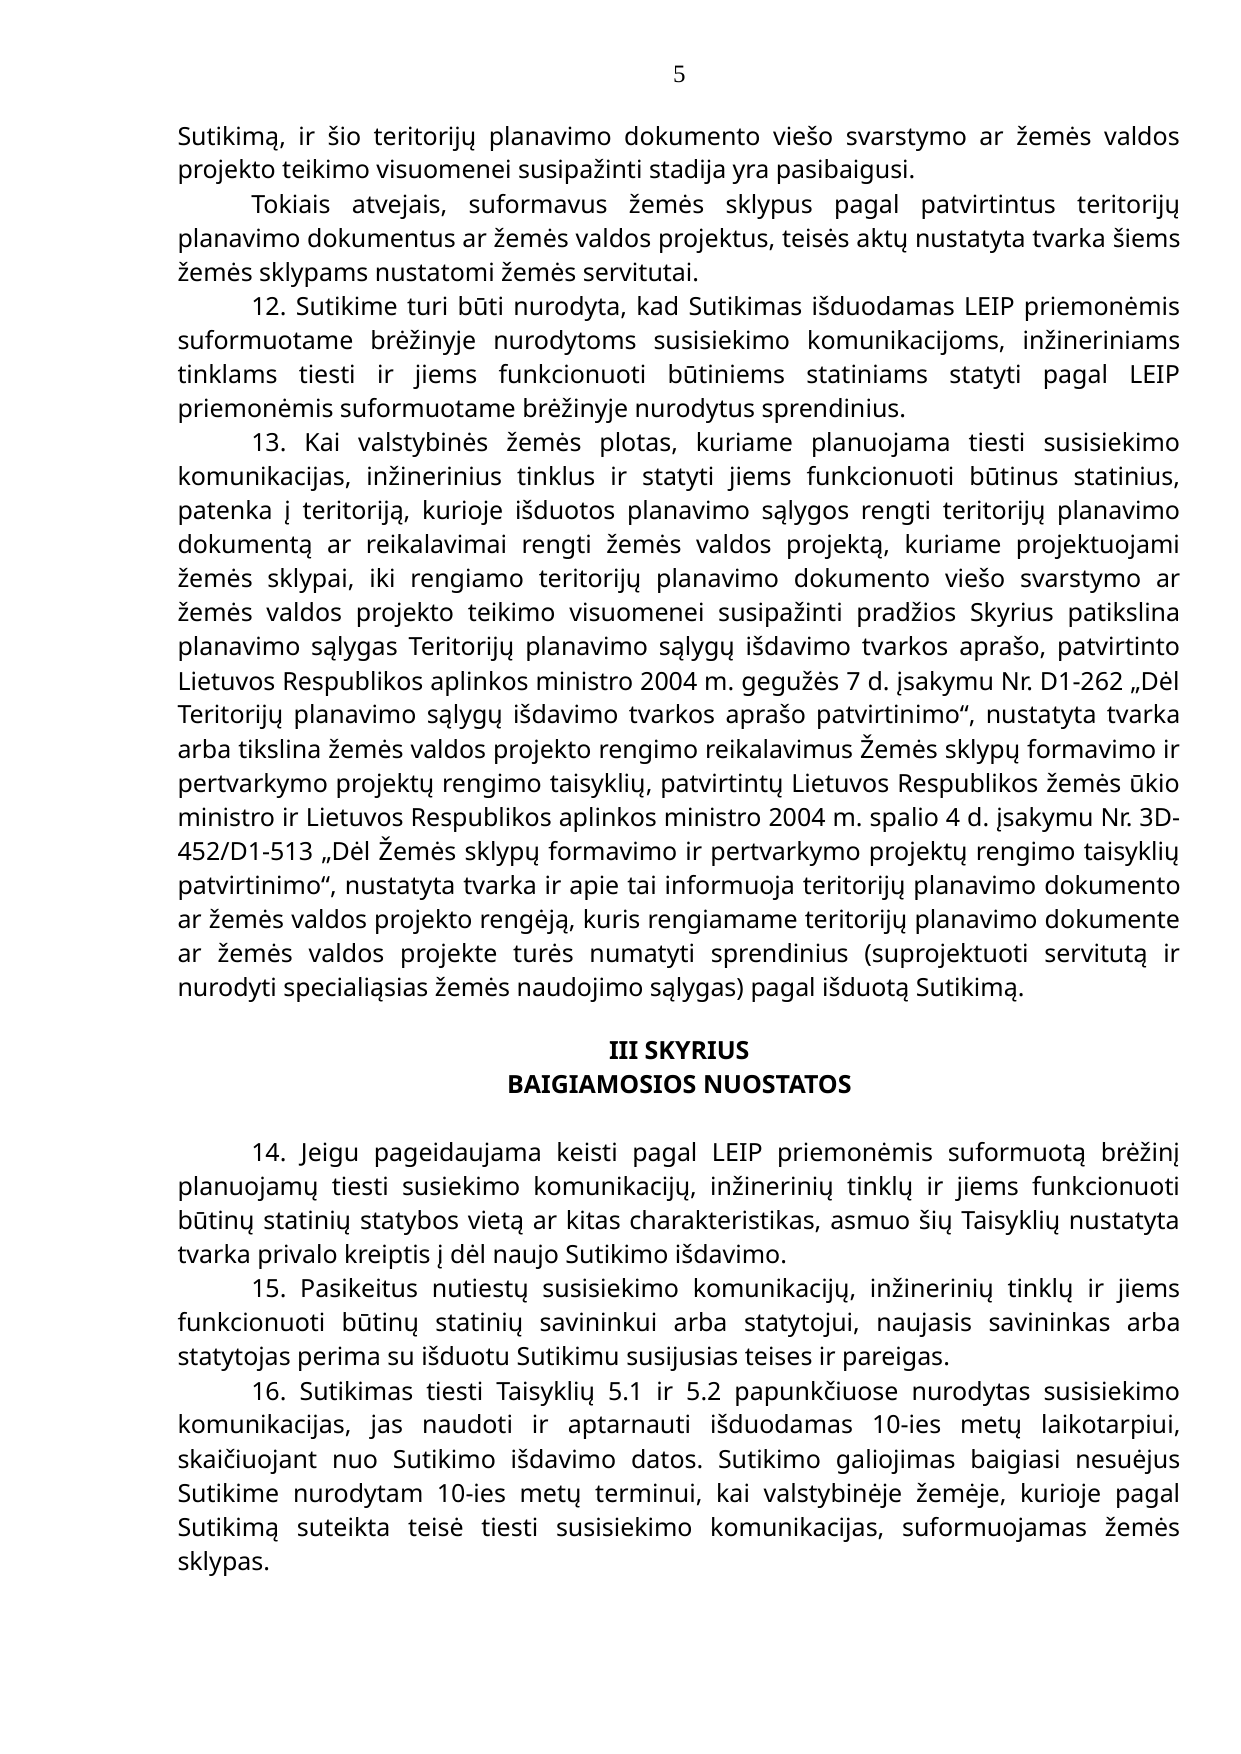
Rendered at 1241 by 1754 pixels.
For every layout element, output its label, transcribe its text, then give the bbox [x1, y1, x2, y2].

text Tokiais atvejais, suformavus žemės sklypus pagal patvirtintus teritorijų planavimo dokumentus ar žemės valdos projektus, teisės aktų nustatyta tvarka šiems žemės sklypams nustatomi žemės servitutai. [177, 186, 1181, 288]
text Sutikimą, ir šio teritorijų planavimo dokumento viešo svarstymo ar žemės valdos projekto teikimo visuomenei susipažinti stadija yra pasibaigusi. [177, 118, 1181, 186]
text 14. Jeigu pageidaujama keisti pagal LEIP priemonėmis suformuotą brėžinį planuojamų tiesti susiekimo komunikacijų, inžinerinių tinklų ir jiems funkcionuoti būtinų statinių statybos vietą ar kitas charakteristikas, asmuo šių Taisyklių nustatyta tvarka privalo kreiptis į dėl naujo Sutikimo išdavimo. [177, 1135, 1181, 1271]
text 15. Pasikeitus nutiestų susisiekimo komunikacijų, inžinerinių tinklų ir jiems funkcionuoti būtinų statinių savininkui arba statytojui, naujasis savininkas arba statytojas perima su išduotu Sutikimu susijusias teises ir pareigas. [177, 1271, 1181, 1373]
text 12. Sutikime turi būti nurodyta, kad Sutikimas išduodamas LEIP priemonėmis suformuotame brėžinyje nurodytoms susisiekimo komunikacijoms, inžineriniams tinklams tiesti ir jiems funkcionuoti būtiniems statiniams statyti pagal LEIP priemonėmis suformuotame brėžinyje nurodytus sprendinius. [177, 288, 1181, 425]
text 13. Kai valstybinės žemės plotas, kuriame planuojama tiesti susisiekimo komunikacijas, inžinerinius tinklus ir statyti jiems funkcionuoti būtinus statinius, patenka į teritoriją, kurioje išduotos planavimo sąlygos rengti teritorijų planavimo dokumentą ar reikalavimai rengti žemės valdos projektą, kuriame projektuojami žemės sklypai, iki rengiamo teritorijų planavimo dokumento viešo svarstymo ar žemės valdos projekto teikimo visuomenei susipažinti pradžios Skyrius patikslina planavimo sąlygas Teritorijų planavimo sąlygų išdavimo tvarkos aprašo, patvirtinto Lietuvos Respublikos aplinkos ministro 2004 m. gegužės 7 d. įsakymu Nr. D1-262 „Dėl Teritorijų planavimo sąlygų išdavimo tvarkos aprašo patvirtinimo“, nustatyta tvarka arba tikslina žemės valdos projekto rengimo reikalavimus Žemės sklypų formavimo ir pertvarkymo projektų rengimo taisyklių, patvirtintų Lietuvos Respublikos žemės ūkio ministro ir Lietuvos Respublikos aplinkos ministro 2004 m. spalio 4 d. įsakymu Nr. 3D-452/D1-513 „Dėl Žemės sklypų formavimo ir pertvarkymo projektų rengimo taisyklių patvirtinimo“, nustatyta tvarka ir apie tai informuoja teritorijų planavimo dokumento ar žemės valdos projekto rengėją, kuris rengiamame teritorijų planavimo dokumente ar žemės valdos projekte turės numatyti sprendinius (suprojektuoti servitutą ir nurodyti specialiąsias žemės naudojimo sąlygas) pagal išduotą Sutikimą. [177, 425, 1181, 1004]
text 16. Sutikimas tiesti Taisyklių 5.1 ir 5.2 papunkčiuose nurodytas susisiekimo komunikacijas, jas naudoti ir aptarnauti išduodamas 10-ies metų laikotarpiui, skaičiuojant nuo Sutikimo išdavimo datos. Sutikimo galiojimas baigiasi nesuėjus Sutikime nurodytam 10-ies metų terminui, kai valstybinėje žemėje, kurioje pagal Sutikimą suteikta teisė tiesti susisiekimo komunikacijas, suformuojamas žemės sklypas. [177, 1373, 1181, 1577]
text BAIGIAMOSIOS NUOSTATOS [177, 1067, 1181, 1101]
text III SKYRIUS [177, 1032, 1181, 1067]
